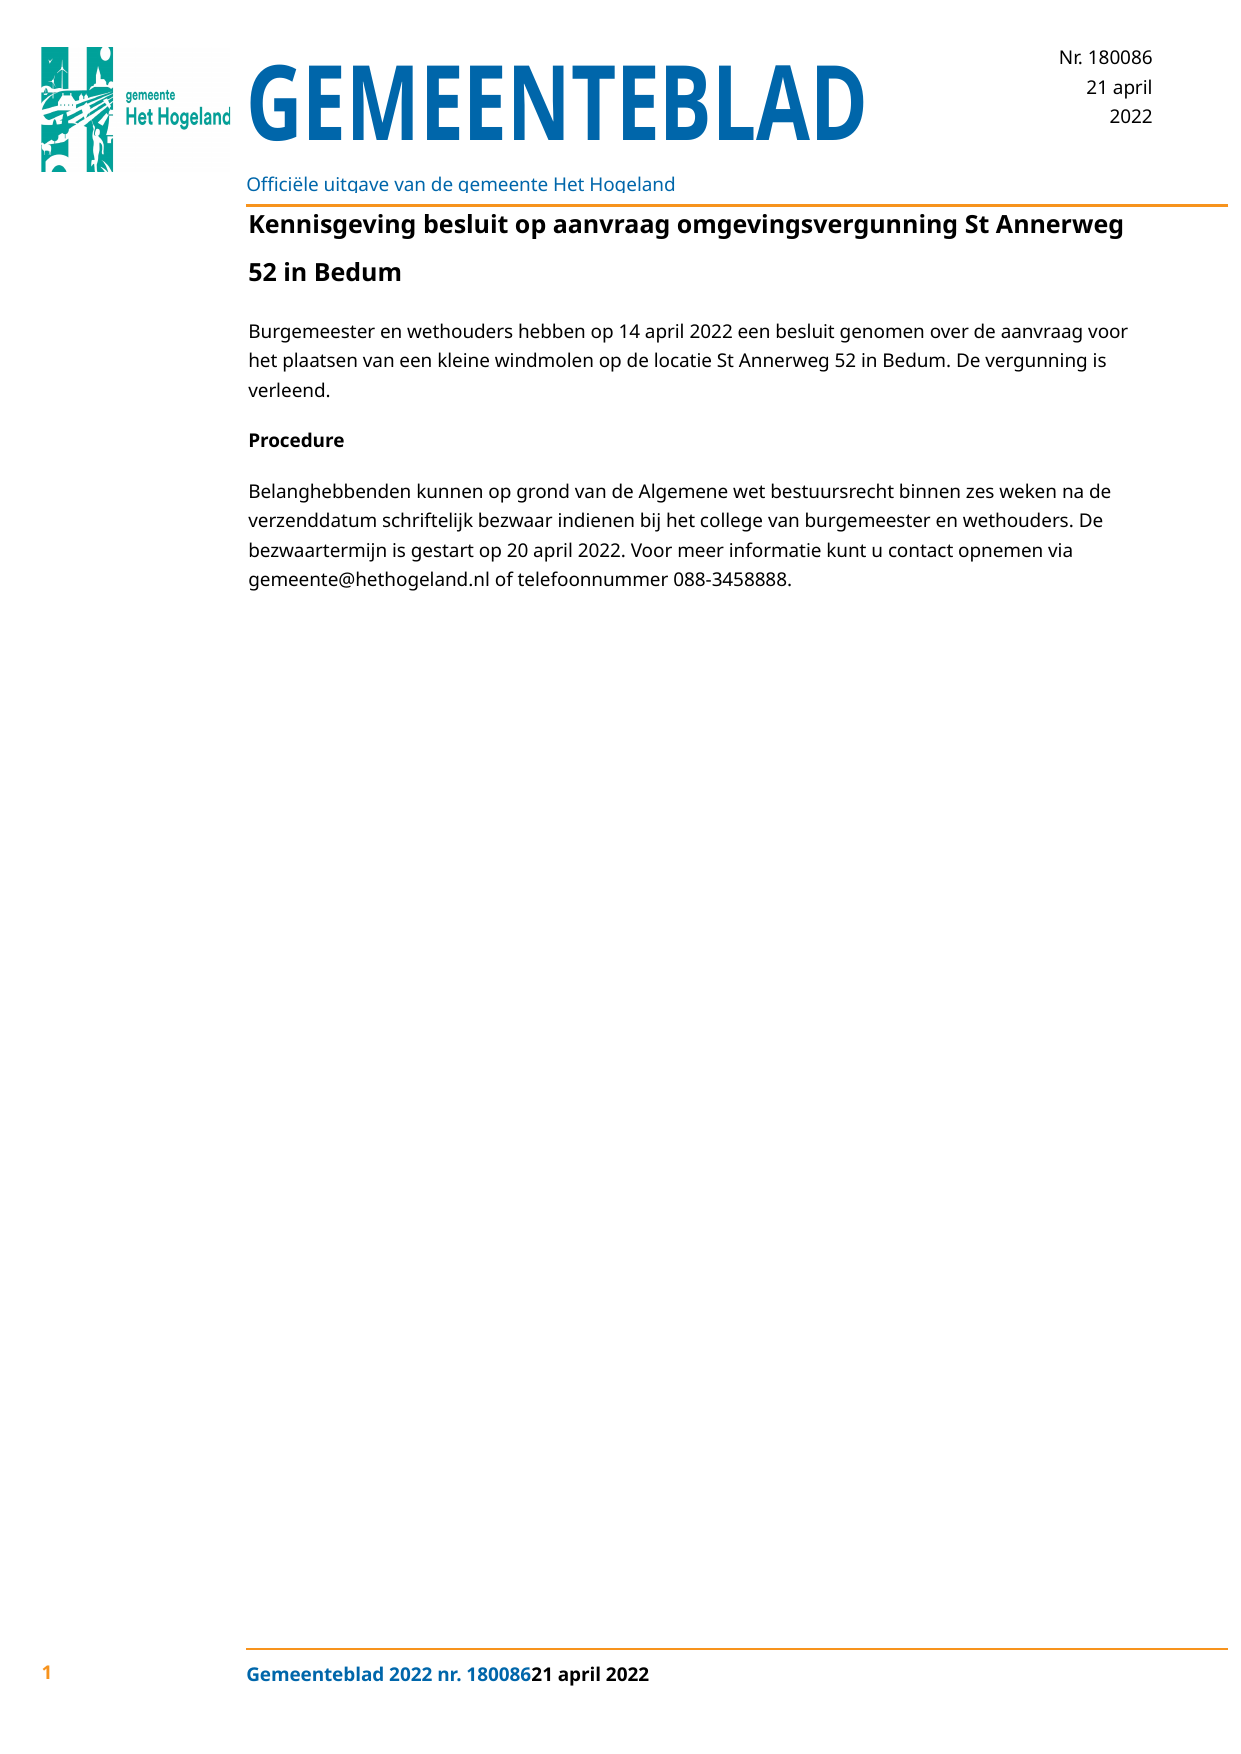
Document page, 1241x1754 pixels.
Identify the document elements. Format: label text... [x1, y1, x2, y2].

text Belanghebbenden kunnen op grond van de Algemene wet bestuursrecht binnen zes weken na de verzenddatum schriftelijk bezwaar indienen bij het college van burgemeester en wethouders. De bezwaartermijn is gestart op 20 april 2022. Voor meer informatie kunt u contact opnemen via gemeente@hethogeland.nl of telefoonnummer 088-3458888. [248, 478, 1152, 592]
text Kennisgeving besluit op aanvraag omgevingsvergunning St Annerweg 52 in Bedum [248, 207, 1152, 288]
picture [41, 47, 231, 172]
text Procedure [248, 427, 1152, 453]
text Burgemeester en wethouders hebben op 14 april 2022 een besluit genomen over de aanvraag voor het plaatsen van een kleine windmolen op de locatie St Annerweg 52 in Bedum. De vergunning is verleend. [248, 318, 1152, 403]
